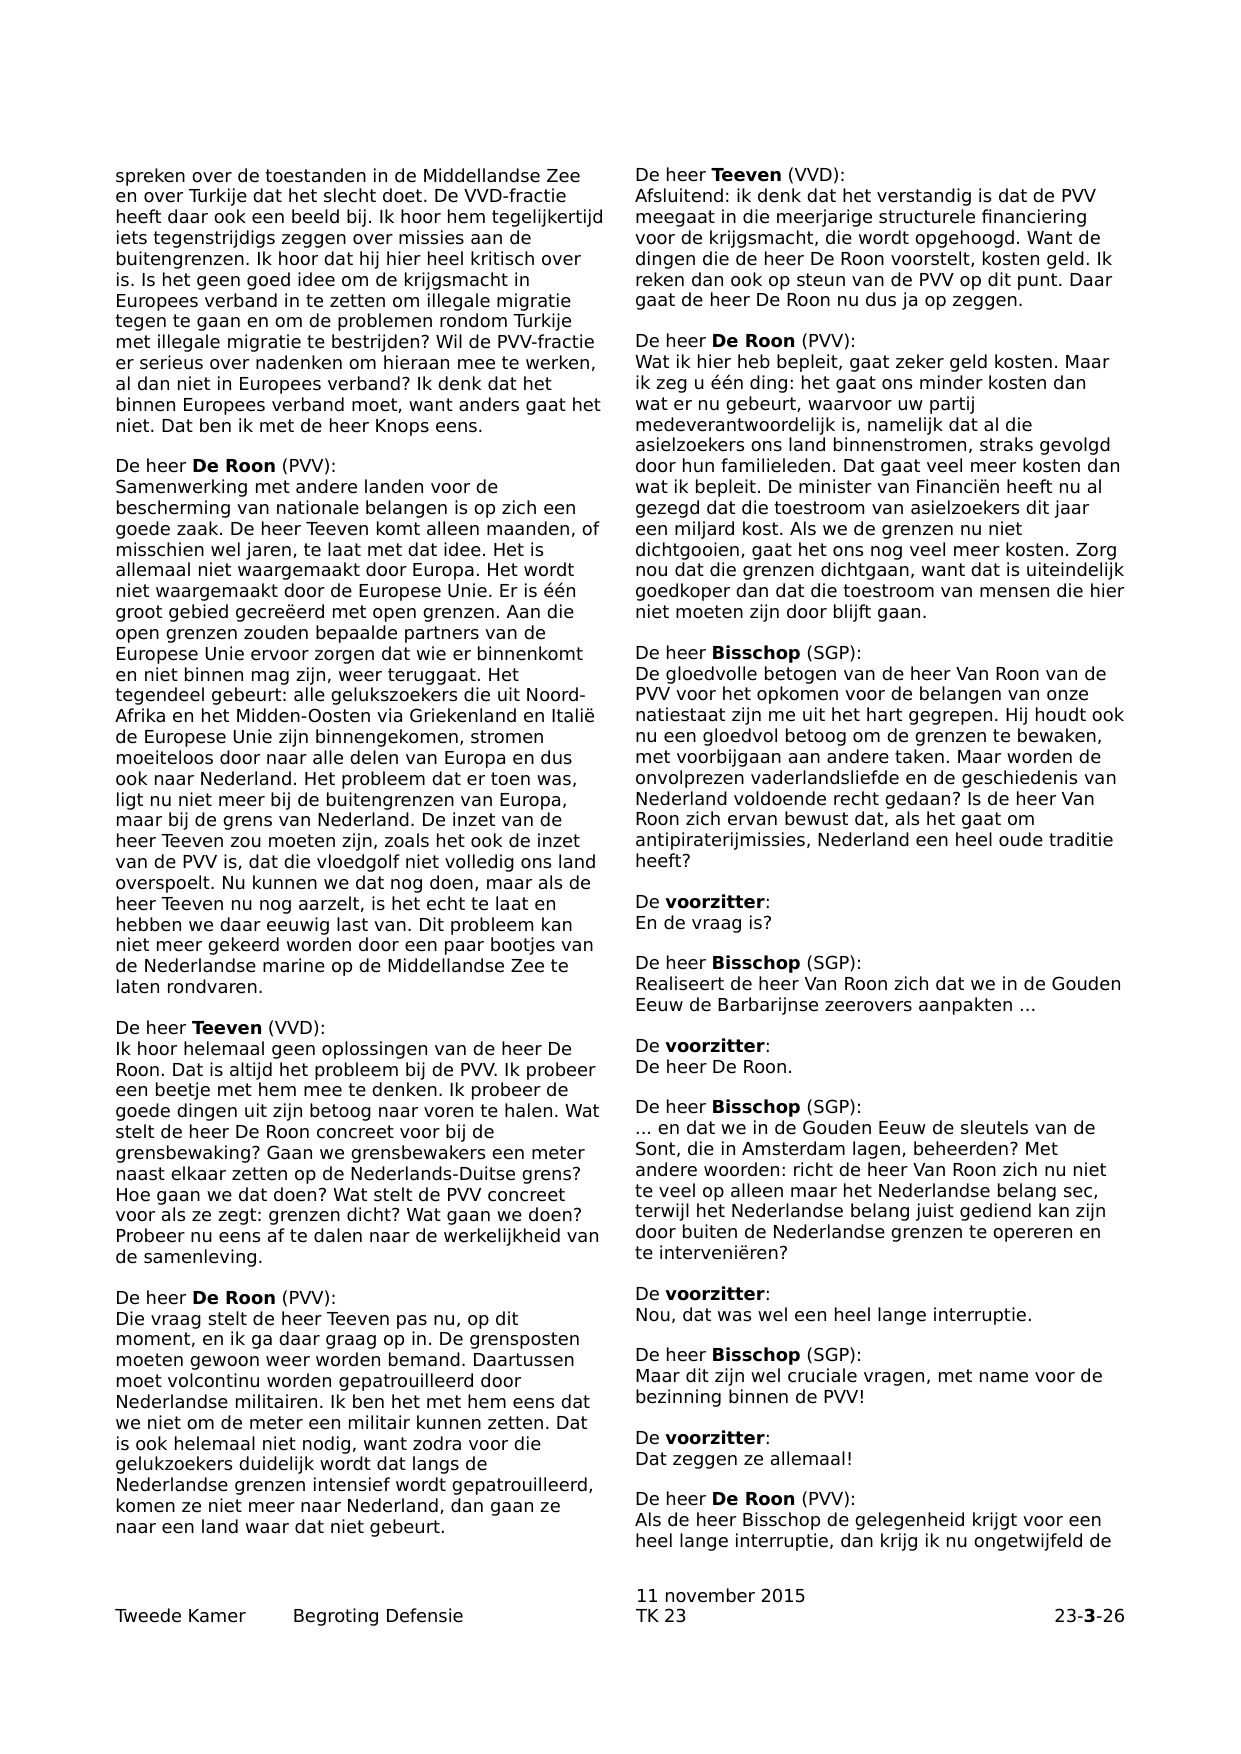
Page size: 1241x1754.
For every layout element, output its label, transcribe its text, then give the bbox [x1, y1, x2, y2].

text De heer De Roon. [635, 1056, 1125, 1077]
text De heer Bisschop (SGP): [635, 643, 1125, 663]
text Afsluitend: ik denk dat het verstandig is dat de PVV meegaat in die meerjarige structurele financiering voor de krijgsmacht, die wordt opgehoogd. Want de dingen die de heer De Roon voorstelt, kosten geld. Ik reken dan ook op steun van de PVV op dit punt. Daar gaat de heer De Roon nu dus ja op zeggen. [635, 186, 1125, 311]
text De heer Teeven (VVD): [115, 1018, 605, 1038]
text Wat ik hier heb bepleit, gaat zeker geld kosten. Maar ik zeg u één ding: het gaat ons minder kosten dan wat er nu gebeurt, waarvoor uw partij medeverantwoordelijk is, namelijk dat al die asielzoekers ons land binnenstromen, straks gevolgd door hun familieleden. Dat gaat veel meer kosten dan wat ik bepleit. De minister van Financiën heeft nu al gezegd dat die toestroom van asielzoekers dit jaar een miljard kost. Als we de grenzen nu niet dichtgooien, gaat het ons nog veel meer kosten. Zorg nou dat die grenzen dichtgaan, want dat is uiteindelijk goedkoper dan dat die toestroom van mensen die hier niet moeten zijn door blijft gaan. [635, 352, 1125, 623]
text Samenwerking met andere landen voor de bescherming van nationale belangen is op zich een goede zaak. De heer Teeven komt alleen maanden, of misschien wel jaren, te laat met dat idee. Het is allemaal niet waargemaakt door Europa. Het wordt niet waargemaakt door de Europese Unie. Er is één groot gebied gecreëerd met open grenzen. Aan die open grenzen zouden bepaalde partners van de Europese Unie ervoor zorgen dat wie er binnenkomt en niet binnen mag zijn, weer teruggaat. Het tegendeel gebeurt: alle gelukszoekers die uit Noord-Afrika en het Midden-Oosten via Griekenland en Italië de Europese Unie zijn binnengekomen, stromen moeiteloos door naar alle delen van Europa en dus ook naar Nederland. Het probleem dat er toen was, ligt nu niet meer bij de buitengrenzen van Europa, maar bij de grens van Nederland. De inzet van de heer Teeven zou moeten zijn, zoals het ook de inzet van de PVV is, dat die vloedgolf niet volledig ons land overspoelt. Nu kunnen we dat nog doen, maar als de heer Teeven nu nog aarzelt, is het echt te laat en hebben we daar eeuwig last van. Dit probleem kan niet meer gekeerd worden door een paar bootjes van de Nederlandse marine op de Middellandse Zee te laten rondvaren. [115, 477, 605, 998]
text De heer De Roon (PVV): [115, 1288, 605, 1308]
text spreken over de toestanden in de Middellandse Zee en over Turkije dat het slecht doet. De VVD-fractie heeft daar ook een beeld bij. Ik hoor hem tegelijkertijd iets tegenstrijdigs zeggen over missies aan de buitengrenzen. Ik hoor dat hij hier heel kritisch over is. Is het geen goed idee om de krijgsmacht in Europees verband in te zetten om illegale migratie tegen te gaan en om de problemen rondom Turkije met illegale migratie te bestrijden? Wil de PVV-fractie er serieus over nadenken om hieraan mee te werken, al dan niet in Europees verband? Ik denk dat het binnen Europees verband moet, want anders gaat het niet. Dat ben ik met de heer Knops eens. [115, 165, 605, 436]
text Die vraag stelt de heer Teeven pas nu, op dit moment, en ik ga daar graag op in. De grensposten moeten gewoon weer worden bemand. Daartussen moet volcontinu worden gepatrouilleerd door Nederlandse militairen. Ik ben het met hem eens dat we niet om de meter een militair kunnen zetten. Dat is ook helemaal niet nodig, want zodra voor die gelukzoekers duidelijk wordt dat langs de Nederlandse grenzen intensief wordt gepatrouilleerd, komen ze niet meer naar Nederland, dan gaan ze naar een land waar dat niet gebeurt. [115, 1308, 605, 1537]
text Ik hoor helemaal geen oplossingen van de heer De Roon. Dat is altijd het probleem bij de PVV. Ik probeer een beetje met hem mee te denken. Ik probeer de goede dingen uit zijn betoog naar voren te halen. Wat stelt de heer De Roon concreet voor bij de grensbewaking? Gaan we grensbewakers een meter naast elkaar zetten op de Nederlands-Duitse grens? Hoe gaan we dat doen? Wat stelt de PVV concreet voor als ze zegt: grenzen dicht? Wat gaan we doen? Probeer nu eens af te dalen naar de werkelijkheid van de samenleving. [115, 1038, 605, 1268]
text Realiseert de heer Van Roon zich dat we in de Gouden Eeuw de Barbarijnse zeerovers aanpakten ... [635, 974, 1125, 1016]
text De voorzitter: [635, 1428, 1125, 1448]
text ... en dat we in de Gouden Eeuw de sleutels van de Sont, die in Amsterdam lagen, beheerden? Met andere woorden: richt de heer Van Roon zich nu niet te veel op alleen maar het Nederlandse belang sec, terwijl het Nederlandse belang juist gediend kan zijn door buiten de Nederlandse grenzen te opereren en te interveniëren? [635, 1118, 1125, 1264]
text En de vraag is? [635, 912, 1125, 933]
text Als de heer Bisschop de gelegenheid krijgt voor een heel lange interruptie, dan krijg ik nu ongetwijfeld de [635, 1510, 1125, 1552]
text De gloedvolle betogen van de heer Van Roon van de PVV voor het opkomen voor de belangen van onze natiestaat zijn me uit het hart gegrepen. Hij houdt ook nu een gloedvol betoog om de grenzen te bewaken, met voorbijgaan aan andere taken. Maar worden de onvolprezen vaderlandsliefde en de geschiedenis van Nederland voldoende recht gedaan? Is de heer Van Roon zich ervan bewust dat, als het gaat om antipiraterijmissies, Nederland een heel oude traditie heeft? [635, 663, 1125, 872]
text De heer Bisschop (SGP): [635, 1345, 1125, 1366]
text De voorzitter: [635, 892, 1125, 912]
text De voorzitter: [635, 1284, 1125, 1304]
text De heer Bisschop (SGP): [635, 953, 1125, 974]
text De voorzitter: [635, 1036, 1125, 1056]
text De heer De Roon (PVV): [635, 331, 1125, 352]
text Maar dit zijn wel cruciale vragen, met name voor de bezinning binnen de PVV! [635, 1366, 1125, 1408]
text De heer Teeven (VVD): [635, 165, 1125, 186]
text Nou, dat was wel een heel lange interruptie. [635, 1304, 1125, 1325]
text De heer De Roon (PVV): [635, 1489, 1125, 1510]
text Dat zeggen ze allemaal! [635, 1448, 1125, 1469]
text De heer De Roon (PVV): [115, 456, 605, 477]
text De heer Bisschop (SGP): [635, 1097, 1125, 1118]
